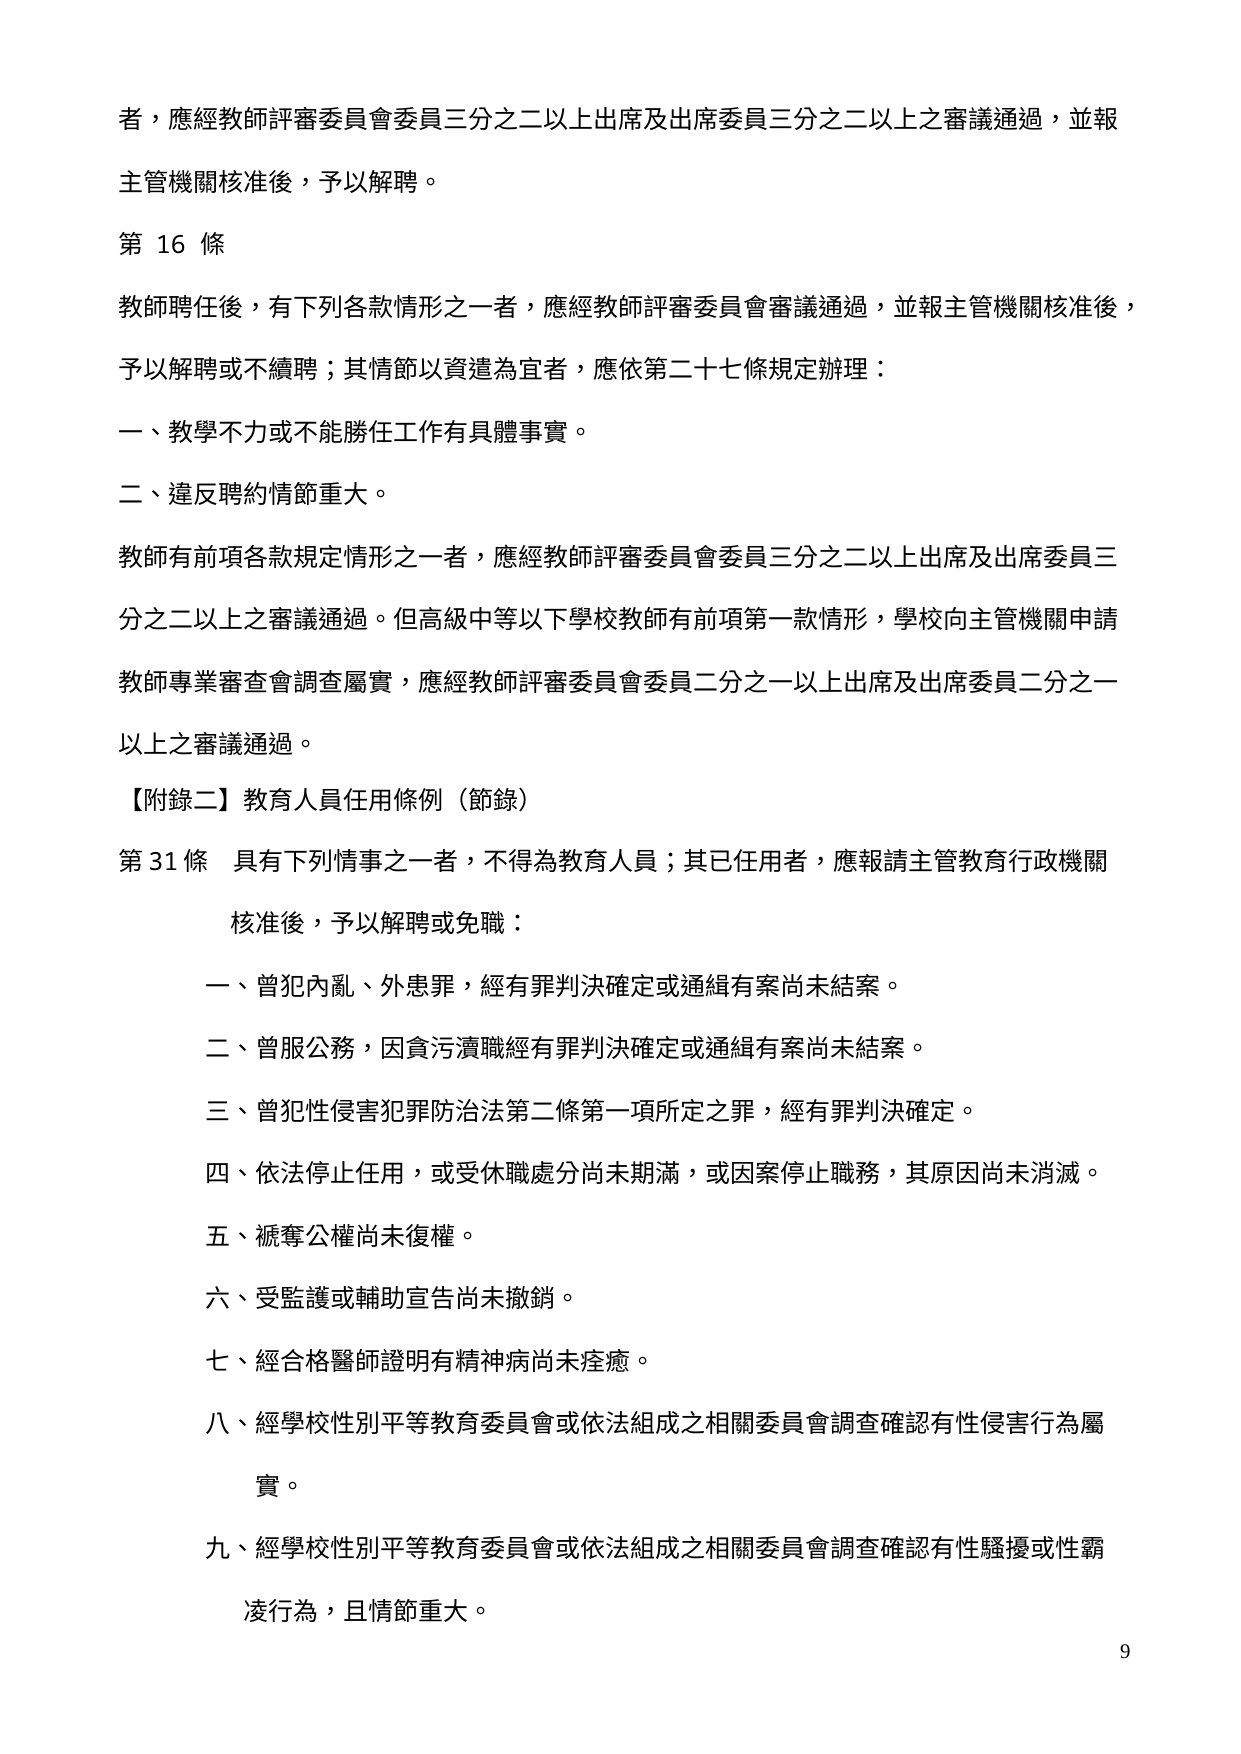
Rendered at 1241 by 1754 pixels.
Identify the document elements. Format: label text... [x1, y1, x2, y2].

text 第31條 具有下列情事之一者，不得為教育人員；其已任用者，應報請主管教育行政機關核准後，予以解聘或免職： [118, 818, 1122, 943]
text 【附錄二】教育人員任用條例（節錄） [118, 776, 1122, 818]
text 八、經學校性別平等教育委員會或依法組成之相關委員會調查確認有性侵害行為屬實。 [206, 1380, 1122, 1505]
text 七、經合格醫師證明有精神病尚未痊癒。 [118, 1318, 1122, 1380]
text 者，應經教師評審委員會委員三分之二以上出席及出席委員三分之二以上之審議通過，並報主管機關核准後，予以解聘。 [118, 76, 1122, 201]
text 三、曾犯性侵害犯罪防治法第二條第一項所定之罪，經有罪判決確定。 [118, 1068, 1122, 1130]
text 六、受監護或輔助宣告尚未撤銷。 [118, 1255, 1122, 1318]
text 教師聘任後，有下列各款情形之一者，應經教師評審委員會審議通過，並報主管機關核准後，予以解聘或不續聘；其情節以資遣為宜者，應依第二十七條規定辦理： 一、教學不力或不能勝任工作有具體事實。 二、違反聘約情節重大。 教師有前項各款規定情形之一者，應經教師評審委員會委員三分之二以上出席及出席委員三分之二以上之審議通過。但高級中等以下學校教師有前項第一款情形，學校向主管機關申請教師專業審查會調查屬實，應經教師評審委員會委員二分之一以上出席及出席委員二分之一以上之審議通過。 [118, 263, 1122, 763]
text 第 16 條 [118, 201, 1122, 263]
text 二、曾服公務，因貪污瀆職經有罪判決確定或通緝有案尚未結案。 [118, 1005, 1122, 1068]
text 四、依法停止任用，或受休職處分尚未期滿，或因案停止職務，其原因尚未消滅。 [118, 1130, 1122, 1193]
text 一、曾犯內亂、外患罪，經有罪判決確定或通緝有案尚未結案。 [118, 943, 1122, 1005]
text 九、經學校性別平等教育委員會或依法組成之相關委員會調查確認有性騷擾或性霸凌行為，且情節重大。 [206, 1505, 1122, 1630]
text 五、褫奪公權尚未復權。 [118, 1193, 1122, 1255]
